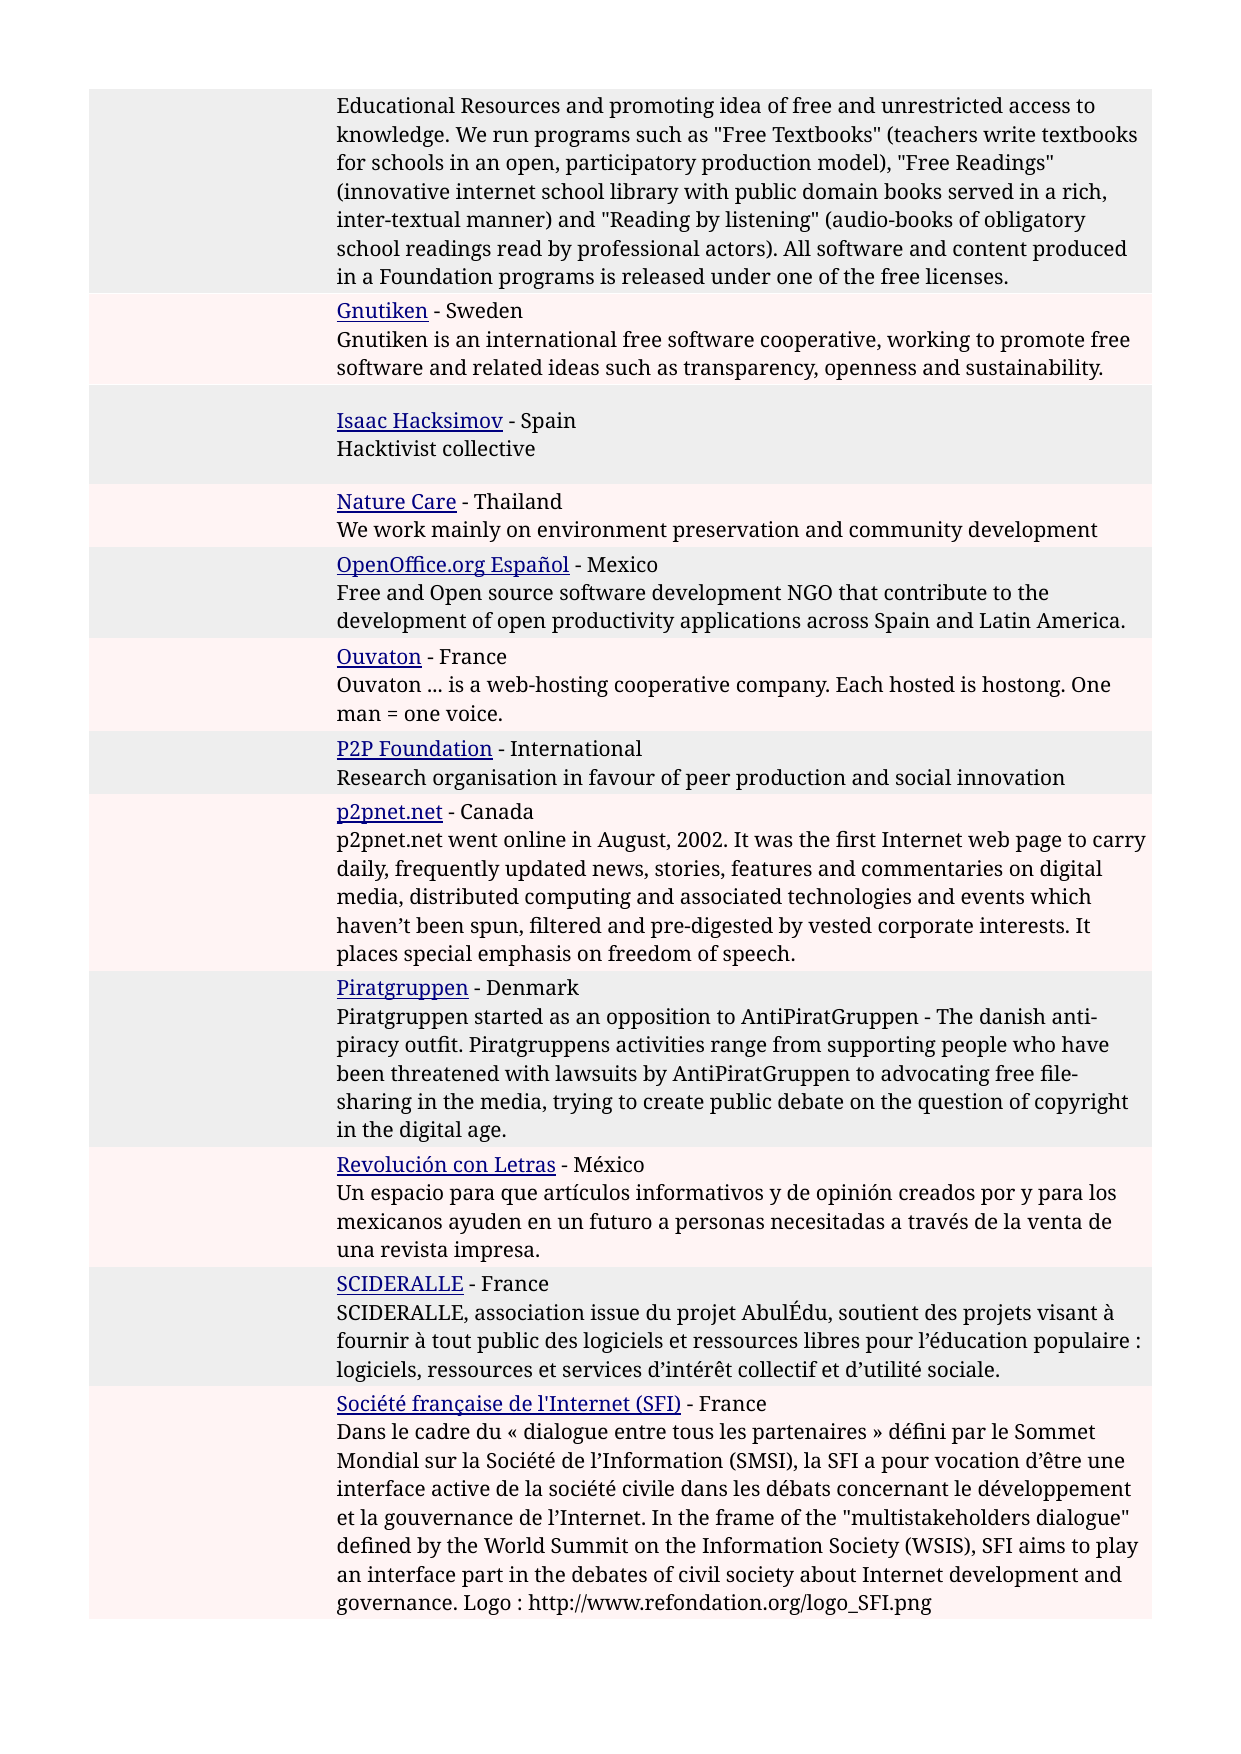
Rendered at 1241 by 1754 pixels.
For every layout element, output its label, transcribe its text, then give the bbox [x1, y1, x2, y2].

table_cell Ouvaton - France Ouvaton ... is a web-hosting cooperative company. Each hosted is hostong. One man = one voice. [334, 638, 1152, 731]
table_cell [89, 385, 333, 484]
table_cell OpenOffice.org Español - Mexico Free and Open source software development NGO that contribute to the development of open productivity applications across Spain and Latin America. [334, 547, 1152, 638]
table_cell Educational Resources and promoting idea of free and unrestricted access to knowledge. We run programs such as "Free Textbooks" (teachers write textbooks for schools in an open, participatory production model), "Free Readings" (innovative internet school library with public domain books served in a rich, inter-textual manner) and "Reading by listening" (audio-books of obligatory school readings read by professional actors). All software and content produced in a Foundation programs is released under one of the free licenses. [334, 89, 1152, 293]
table_cell [89, 971, 333, 1147]
table_cell [89, 89, 333, 293]
table_cell p2pnet.net - Canada p2pnet.net went online in August, 2002. It was the first Internet web page to carry daily, frequently updated news, stories, features and commentaries on digital media, distributed computing and associated technologies and events which haven’t been spun, filtered and pre-digested by vested corporate interests. It places special emphasis on freedom of speech. [334, 794, 1152, 971]
table_cell Gnutiken - Sweden Gnutiken is an international free software cooperative, working to promote free software and related ideas such as transparency, openness and sustainability. [334, 294, 1152, 384]
table_cell [89, 294, 333, 384]
table_cell [89, 547, 333, 638]
table_cell SCIDERALLE - France SCIDERALLE, association issue du projet AbulÉdu, soutient des projets visant à fournir à tout public des logiciels et ressources libres pour l’éducation populaire : logiciels, ressources et services d’intérêt collectif et d’utilité sociale. [334, 1267, 1152, 1386]
table_cell [89, 731, 333, 794]
table_cell [89, 484, 333, 547]
table_cell Piratgruppen - Denmark Piratgruppen started as an opposition to AntiPiratGruppen - The danish anti-piracy outfit. Piratgruppens activities range from supporting people who have been threatened with lawsuits by AntiPiratGruppen to advocating free file-sharing in the media, trying to create public debate on the question of copyright in the digital age. [334, 971, 1152, 1147]
table_cell Revolución con Letras - México Un espacio para que artículos informativos y de opinión creados por y para los mexicanos ayuden en un futuro a personas necesitadas a través de la venta de una revista impresa. [334, 1147, 1152, 1267]
table_cell [89, 1267, 333, 1386]
table_cell Société française de l'Internet (SFI) - France Dans le cadre du « dialogue entre tous les partenaires » défini par le Sommet Mondial sur la Société de l’Information (SMSI), la SFI a pour vocation d’être une interface active de la société civile dans les débats concernant le développement et la gouvernance de l’Internet. In the frame of the "multistakeholders dialogue" defined by the World Summit on the Information Society (WSIS), SFI aims to play an interface part in the debates of civil society about Internet development and governance. Logo : http://www.refondation.org/logo_SFI.png [334, 1386, 1152, 1619]
table_cell [89, 638, 333, 731]
table_cell [89, 1147, 333, 1267]
table_cell P2P Foundation - International Research organisation in favour of peer production and social innovation [334, 731, 1152, 794]
table_cell Nature Care - Thailand We work mainly on environment preservation and community development [334, 484, 1152, 547]
table_cell Isaac Hacksimov - Spain Hacktivist collective [334, 385, 1152, 484]
table_cell [89, 794, 333, 971]
table_cell [89, 1386, 333, 1619]
